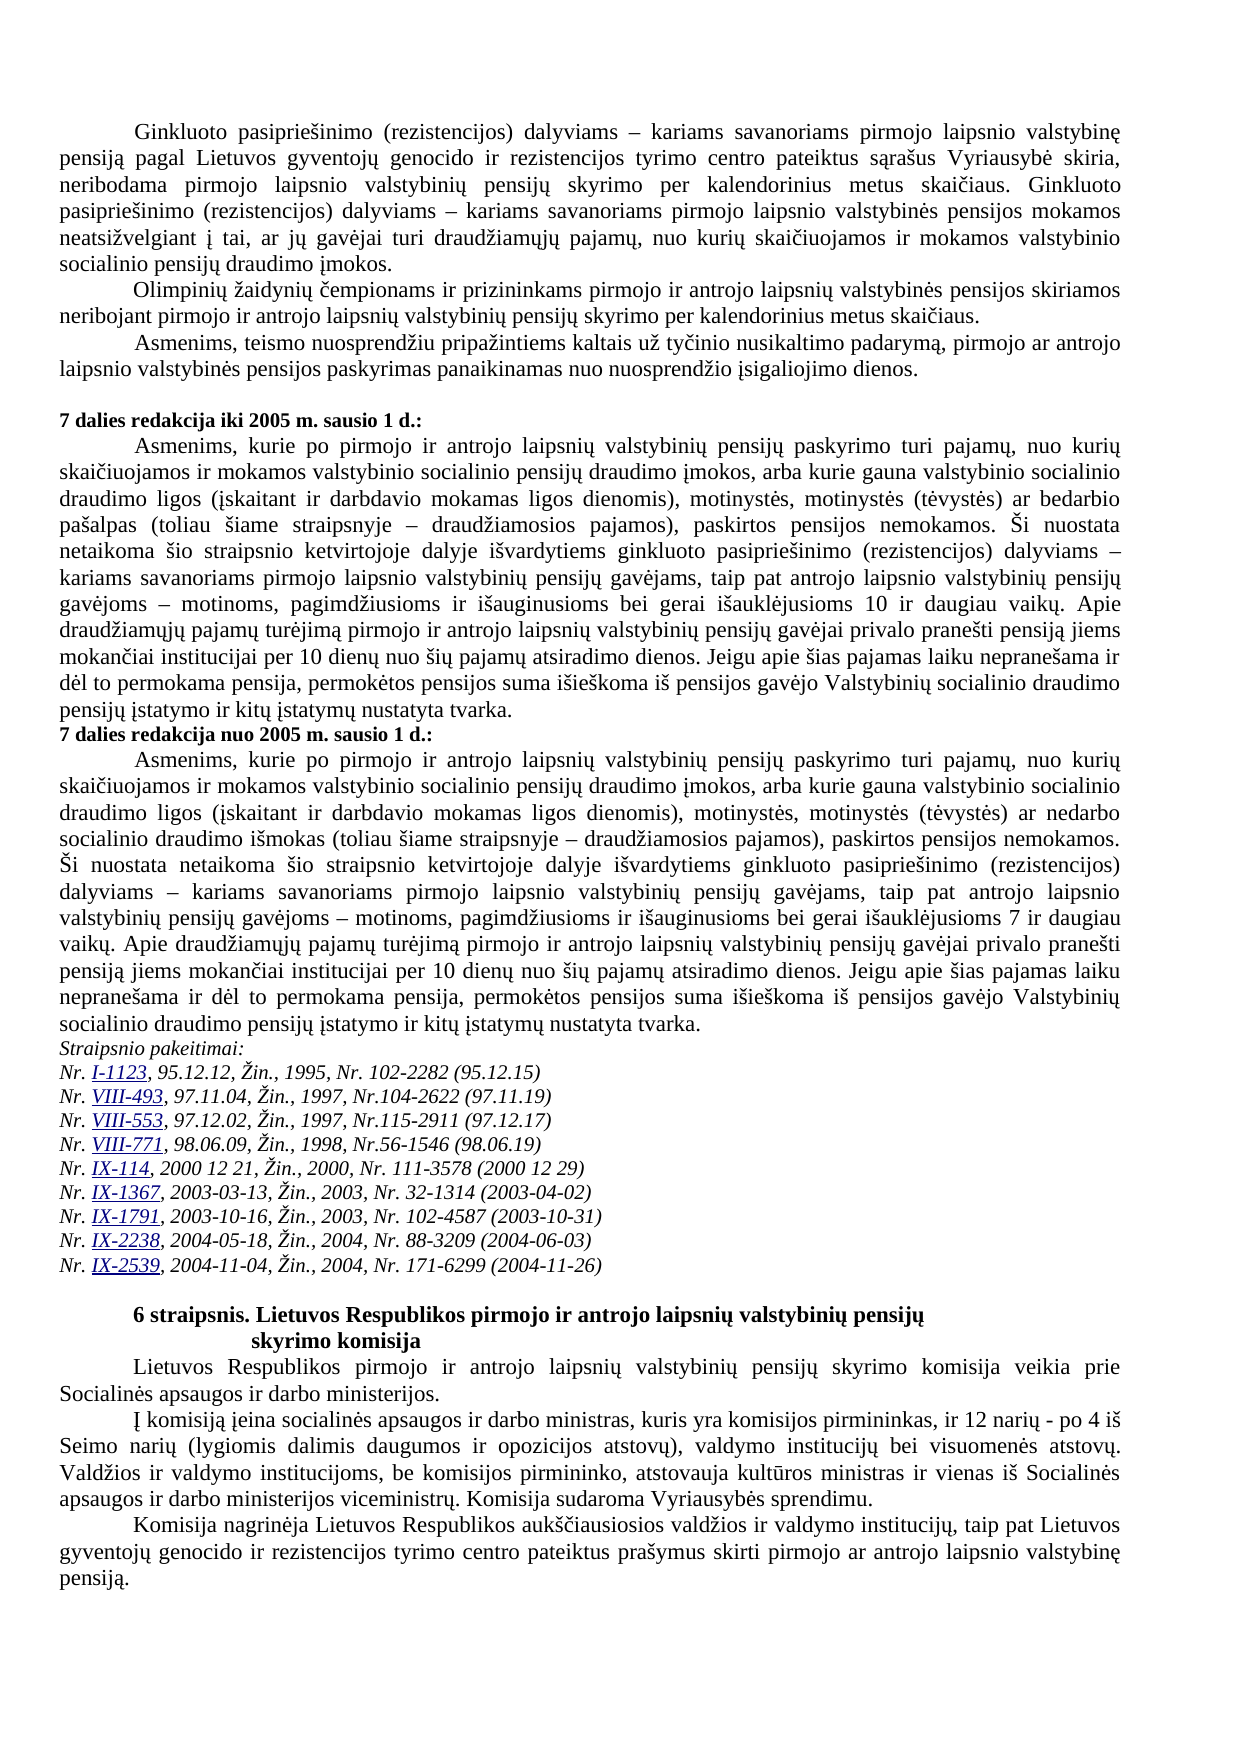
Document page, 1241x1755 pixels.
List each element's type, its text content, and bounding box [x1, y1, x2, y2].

text Nr. VIII-553, 97.12.02, Žin., 1997, Nr.115-2911 (97.12.17) [59, 1108, 1122, 1132]
text Straipsnio pakeitimai: [59, 1036, 1122, 1060]
text Nr. IX-114, 2000 12 21, Žin., 2000, Nr. 111-3578 (2000 12 29) [59, 1156, 1122, 1180]
text Komisija nagrinėja Lietuvos Respublikos aukščiausiosios valdžios ir valdymo institucijų, taip pat Lietuvos gyventojų genocido ir rezistencijos tyrimo centro pateiktus prašymus skirti pirmojo ar antrojo laipsnio valstybinę pensiją. [59, 1511, 1122, 1591]
text Nr. VIII-771, 98.06.09, Žin., 1998, Nr.56-1546 (98.06.19) [59, 1132, 1122, 1156]
text 7 dalies redakcija iki 2005 m. sausio 1 d.: [59, 408, 1122, 432]
text skyrimo komisija [59, 1327, 1122, 1353]
text Olimpinių žaidynių čempionams ir prizininkams pirmojo ir antrojo laipsnių valstybinės pensijos skiriamos neribojant pirmojo ir antrojo laipsnių valstybinių pensijų skyrimo per kalendorinius metus skaičiaus. [59, 276, 1122, 329]
text Nr. IX-2539, 2004-11-04, Žin., 2004, Nr. 171-6299 (2004-11-26) [59, 1252, 1122, 1277]
text Nr. VIII-493, 97.11.04, Žin., 1997, Nr.104-2622 (97.11.19) [59, 1084, 1122, 1108]
text Nr. IX-1367, 2003-03-13, Žin., 2003, Nr. 32-1314 (2003-04-02) [59, 1180, 1122, 1204]
text Asmenims, teismo nuosprendžiu pripažintiems kaltais už tyčinio nusikaltimo padarymą, pirmojo ar antrojo laipsnio valstybinės pensijos paskyrimas panaikinamas nuo nuosprendžio įsigaliojimo dienos. [59, 329, 1122, 382]
text Lietuvos Respublikos pirmojo ir antrojo laipsnių valstybinių pensijų skyrimo komisija veikia prie Socialinės apsaugos ir darbo ministerijos. [59, 1353, 1122, 1406]
text Ginkluoto pasipriešinimo (rezistencijos) dalyviams – kariams savanoriams pirmojo laipsnio valstybinę pensiją pagal Lietuvos gyventojų genocido ir rezistencijos tyrimo centro pateiktus sąrašus Vyriausybė skiria, neribodama pirmojo laipsnio valstybinių pensijų skyrimo per kalendorinius metus skaičiaus. Ginkluoto pasipriešinimo (rezistencijos) dalyviams – kariams savanoriams pirmojo laipsnio valstybinės pensijos mokamos neatsižvelgiant į tai, ar jų gavėjai turi draudžiamųjų pajamų, nuo kurių skaičiuojamos ir mokamos valstybinio socialinio pensijų draudimo įmokos. [59, 118, 1122, 276]
text Į komisiją įeina socialinės apsaugos ir darbo ministras, kuris yra komisijos pirmininkas, ir 12 narių - po 4 iš Seimo narių (lygiomis dalimis daugumos ir opozicijos atstovų), valdymo institucijų bei visuomenės atstovų. Valdžios ir valdymo institucijoms, be komisijos pirmininko, atstovauja kultūros ministras ir vienas iš Socialinės apsaugos ir darbo ministerijos viceministrų. Komisija sudaroma Vyriausybės sprendimu. [59, 1406, 1122, 1511]
text Asmenims, kurie po pirmojo ir antrojo laipsnių valstybinių pensijų paskyrimo turi pajamų, nuo kurių skaičiuojamos ir mokamos valstybinio socialinio pensijų draudimo įmokos, arba kurie gauna valstybinio socialinio draudimo ligos (įskaitant ir darbdavio mokamas ligos dienomis), motinystės, motinystės (tėvystės) ar bedarbio pašalpas (toliau šiame straipsnyje – draudžiamosios pajamos), paskirtos pensijos nemokamos. Ši nuostata netaikoma šio straipsnio ketvirtojoje dalyje išvardytiems ginkluoto pasipriešinimo (rezistencijos) dalyviams – kariams savanoriams pirmojo laipsnio valstybinių pensijų gavėjams, taip pat antrojo laipsnio valstybinių pensijų gavėjoms – motinoms, pagimdžiusioms ir išauginusioms bei gerai išauklėjusioms 10 ir daugiau vaikų. Apie draudžiamųjų pajamų turėjimą pirmojo ir antrojo laipsnių valstybinių pensijų gavėjai privalo pranešti pensiją jiems mokančiai institucijai per 10 dienų nuo šių pajamų atsiradimo dienos. Jeigu apie šias pajamas laiku nepranešama ir dėl to permokama pensija, permokėtos pensijos suma išieškoma iš pensijos gavėjo Valstybinių socialinio draudimo pensijų įstatymo ir kitų įstatymų nustatyta tvarka. [59, 432, 1122, 722]
text 6 straipsnis. Lietuvos Respublikos pirmojo ir antrojo laipsnių valstybinių pensijų [59, 1301, 1122, 1327]
text Asmenims, kurie po pirmojo ir antrojo laipsnių valstybinių pensijų paskyrimo turi pajamų, nuo kurių skaičiuojamos ir mokamos valstybinio socialinio pensijų draudimo įmokos, arba kurie gauna valstybinio socialinio draudimo ligos (įskaitant ir darbdavio mokamas ligos dienomis), motinystės, motinystės (tėvystės) ar nedarbo socialinio draudimo išmokas (toliau šiame straipsnyje – draudžiamosios pajamos), paskirtos pensijos nemokamos. Ši nuostata netaikoma šio straipsnio ketvirtojoje dalyje išvardytiems ginkluoto pasipriešinimo (rezistencijos) dalyviams – kariams savanoriams pirmojo laipsnio valstybinių pensijų gavėjams, taip pat antrojo laipsnio valstybinių pensijų gavėjoms – motinoms, pagimdžiusioms ir išauginusioms bei gerai išauklėjusioms 7 ir daugiau vaikų. Apie draudžiamųjų pajamų turėjimą pirmojo ir antrojo laipsnių valstybinių pensijų gavėjai privalo pranešti pensiją jiems mokančiai institucijai per 10 dienų nuo šių pajamų atsiradimo dienos. Jeigu apie šias pajamas laiku nepranešama ir dėl to permokama pensija, permokėtos pensijos suma išieškoma iš pensijos gavėjo Valstybinių socialinio draudimo pensijų įstatymo ir kitų įstatymų nustatyta tvarka. [59, 746, 1122, 1036]
text Nr. I-1123, 95.12.12, Žin., 1995, Nr. 102-2282 (95.12.15) [59, 1060, 1122, 1084]
text Nr. IX-2238, 2004-05-18, Žin., 2004, Nr. 88-3209 (2004-06-03) [59, 1228, 1122, 1252]
text Nr. IX-1791, 2003-10-16, Žin., 2003, Nr. 102-4587 (2003-10-31) [59, 1204, 1122, 1228]
text 7 dalies redakcija nuo 2005 m. sausio 1 d.: [59, 722, 1122, 746]
